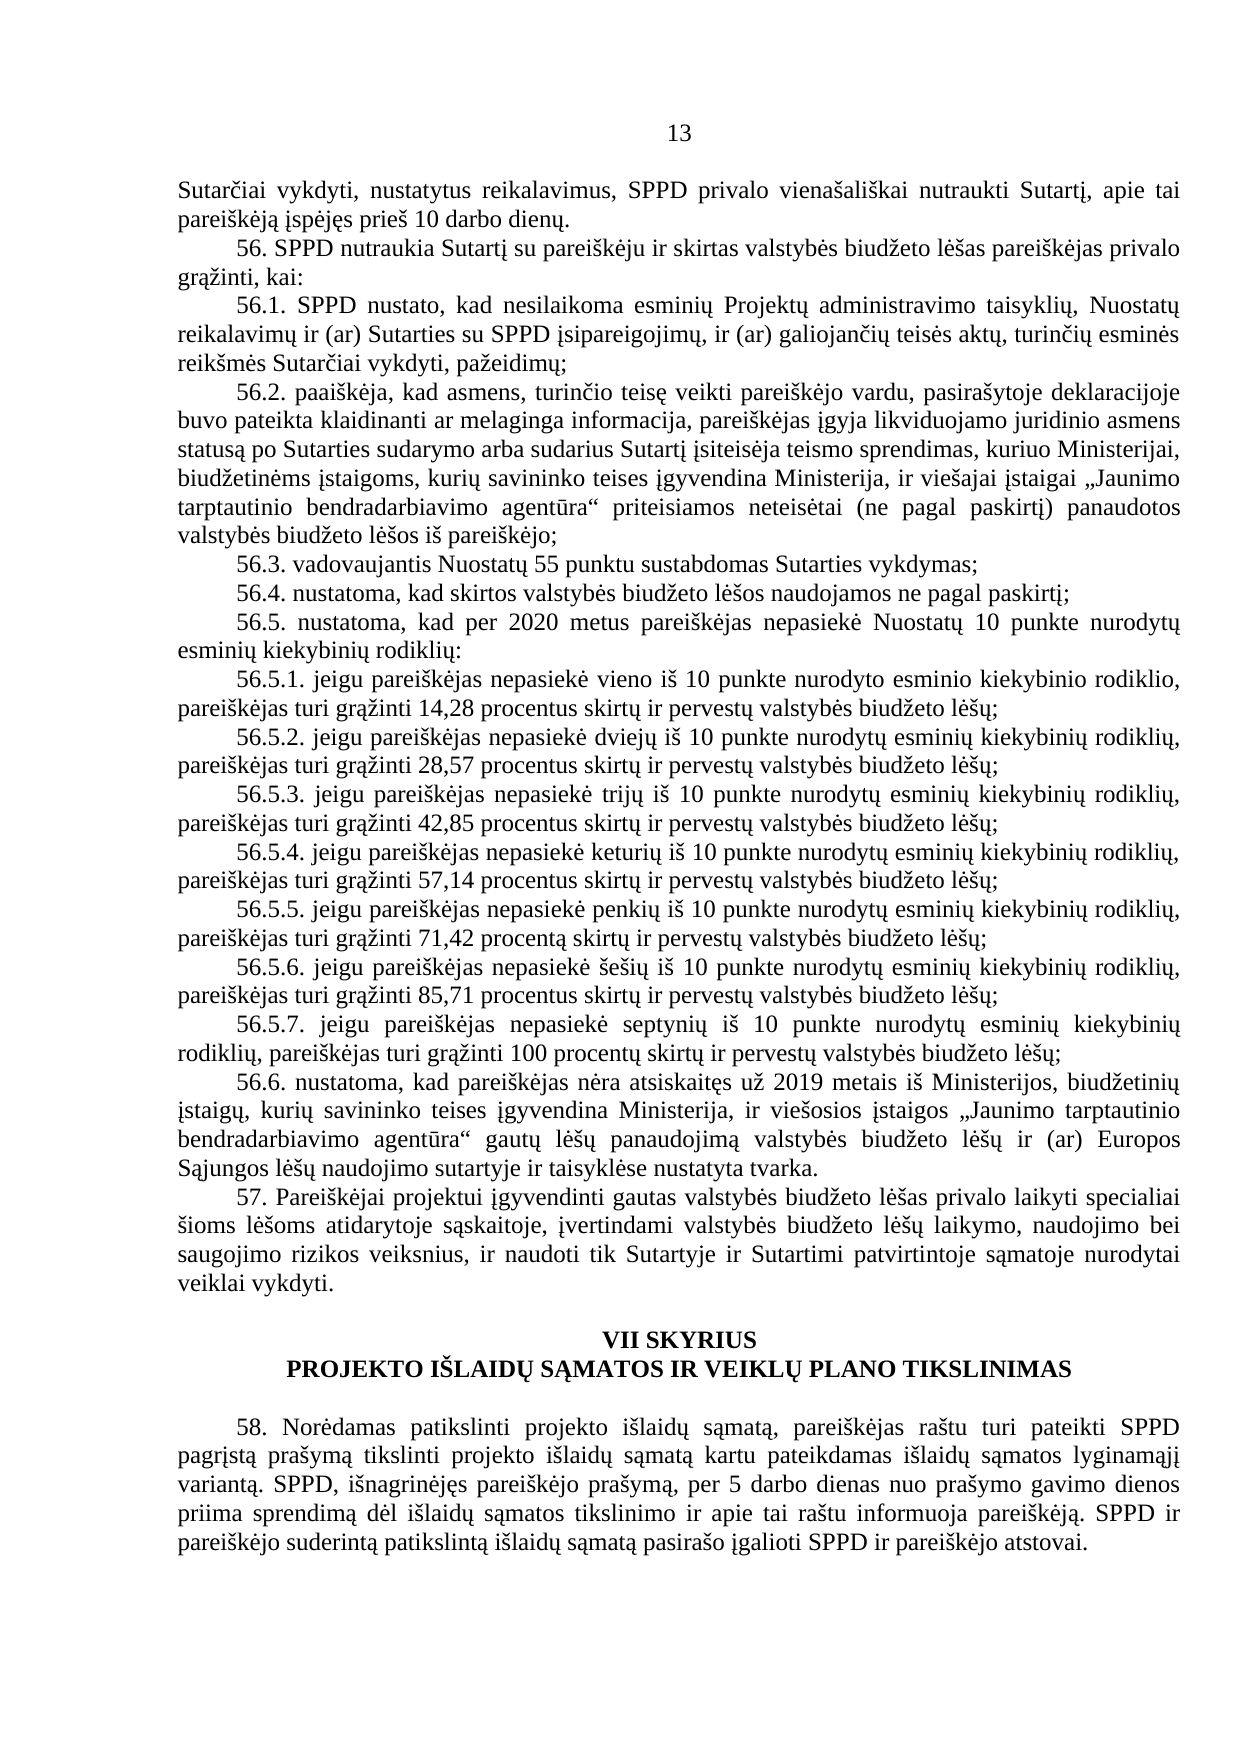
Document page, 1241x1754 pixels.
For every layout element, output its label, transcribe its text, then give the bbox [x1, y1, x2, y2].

text 56.5.4. jeigu pareiškėjas nepasiekė keturių iš 10 punkte nurodytų esminių kiekybinių rodiklių, pareiškėjas turi grąžinti 57,14 procentus skirtų ir pervestų valstybės biudžeto lėšų; [177, 837, 1181, 894]
text 56.5.3. jeigu pareiškėjas nepasiekė trijų iš 10 punkte nurodytų esminių kiekybinių rodiklių, pareiškėjas turi grąžinti 42,85 procentus skirtų ir pervestų valstybės biudžeto lėšų; [177, 779, 1181, 837]
text 56.5.7. jeigu pareiškėjas nepasiekė septynių iš 10 punkte nurodytų esminių kiekybinių rodiklių, pareiškėjas turi grąžinti 100 procentų skirtų ir pervestų valstybės biudžeto lėšų; [177, 1009, 1181, 1067]
text 56.5.2. jeigu pareiškėjas nepasiekė dviejų iš 10 punkte nurodytų esminių kiekybinių rodiklių, pareiškėjas turi grąžinti 28,57 procentus skirtų ir pervestų valstybės biudžeto lėšų; [177, 722, 1181, 779]
text 56.5.6. jeigu pareiškėjas nepasiekė šešių iš 10 punkte nurodytų esminių kiekybinių rodiklių, pareiškėjas turi grąžinti 85,71 procentus skirtų ir pervestų valstybės biudžeto lėšų; [177, 952, 1181, 1009]
text 56. SPPD nutraukia Sutartį su pareiškėju ir skirtas valstybės biudžeto lėšas pareiškėjas privalo grąžinti, kai: [177, 233, 1181, 290]
text 56.5. nustatoma, kad per 2020 metus pareiškėjas nepasiekė Nuostatų 10 punkte nurodytų esminių kiekybinių rodiklių: [177, 607, 1181, 664]
text 56.5.1. jeigu pareiškėjas nepasiekė vieno iš 10 punkte nurodyto esminio kiekybinio rodiklio, pareiškėjas turi grąžinti 14,28 procentus skirtų ir pervestų valstybės biudžeto lėšų; [177, 664, 1181, 722]
text PROJEKTO IŠLAIDŲ SĄMATOS IR VEIKLŲ PLANO TIKSLINIMAS [177, 1354, 1181, 1383]
text 56.3. vadovaujantis Nuostatų 55 punktu sustabdomas Sutarties vykdymas; [177, 549, 1181, 578]
text 56.2. paaiškėja, kad asmens, turinčio teisę veikti pareiškėjo vardu, pasirašytoje deklaracijoje buvo pateikta klaidinanti ar melaginga informacija, pareiškėjas įgyja likviduojamo juridinio asmens statusą po Sutarties sudarymo arba sudarius Sutartį įsiteisėja teismo sprendimas, kuriuo Ministerijai, biudžetinėms įstaigoms, kurių savininko teises įgyvendina Ministerija, ir viešajai įstaigai „Jaunimo tarptautinio bendradarbiavimo agentūra“ priteisiamos neteisėtai (ne pagal paskirtį) panaudotos valstybės biudžeto lėšos iš pareiškėjo; [177, 377, 1181, 549]
text 56.5.5. jeigu pareiškėjas nepasiekė penkių iš 10 punkte nurodytų esminių kiekybinių rodiklių, pareiškėjas turi grąžinti 71,42 procentą skirtų ir pervestų valstybės biudžeto lėšų; [177, 894, 1181, 952]
text Sutarčiai vykdyti, nustatytus reikalavimus, SPPD privalo vienašališkai nutraukti Sutartį, apie tai pareiškėją įspėjęs prieš 10 darbo dienų. [177, 175, 1181, 233]
text 56.6. nustatoma, kad pareiškėjas nėra atsiskaitęs už 2019 metais iš Ministerijos, biudžetinių įstaigų, kurių savininko teises įgyvendina Ministerija, ir viešosios įstaigos „Jaunimo tarptautinio bendradarbiavimo agentūra“ gautų lėšų panaudojimą valstybės biudžeto lėšų ir (ar) Europos Sąjungos lėšų naudojimo sutartyje ir taisyklėse nustatyta tvarka. [177, 1067, 1181, 1182]
text 56.4. nustatoma, kad skirtos valstybės biudžeto lėšos naudojamos ne pagal paskirtį; [177, 578, 1181, 607]
text 58. Norėdamas patikslinti projekto išlaidų sąmatą, pareiškėjas raštu turi pateikti SPPD pagrįstą prašymą tikslinti projekto išlaidų sąmatą kartu pateikdamas išlaidų sąmatos lyginamąjį variantą. SPPD, išnagrinėjęs pareiškėjo prašymą, per 5 darbo dienas nuo prašymo gavimo dienos priima sprendimą dėl išlaidų sąmatos tikslinimo ir apie tai raštu informuoja pareiškėją. SPPD ir pareiškėjo suderintą patikslintą išlaidų sąmatą pasirašo įgalioti SPPD ir pareiškėjo atstovai. [177, 1412, 1181, 1555]
text 57. Pareiškėjai projektui įgyvendinti gautas valstybės biudžeto lėšas privalo laikyti specialiai šioms lėšoms atidarytoje sąskaitoje, įvertindami valstybės biudžeto lėšų laikymo, naudojimo bei saugojimo rizikos veiksnius, ir naudoti tik Sutartyje ir Sutartimi patvirtintoje sąmatoje nurodytai veiklai vykdyti. [177, 1182, 1181, 1297]
text VII SKYRIUS [177, 1325, 1181, 1354]
text 56.1. SPPD nustato, kad nesilaikoma esminių Projektų administravimo taisyklių, Nuostatų reikalavimų ir (ar) Sutarties su SPPD įsipareigojimų, ir (ar) galiojančių teisės aktų, turinčių esminės reikšmės Sutarčiai vykdyti, pažeidimų; [177, 290, 1181, 377]
